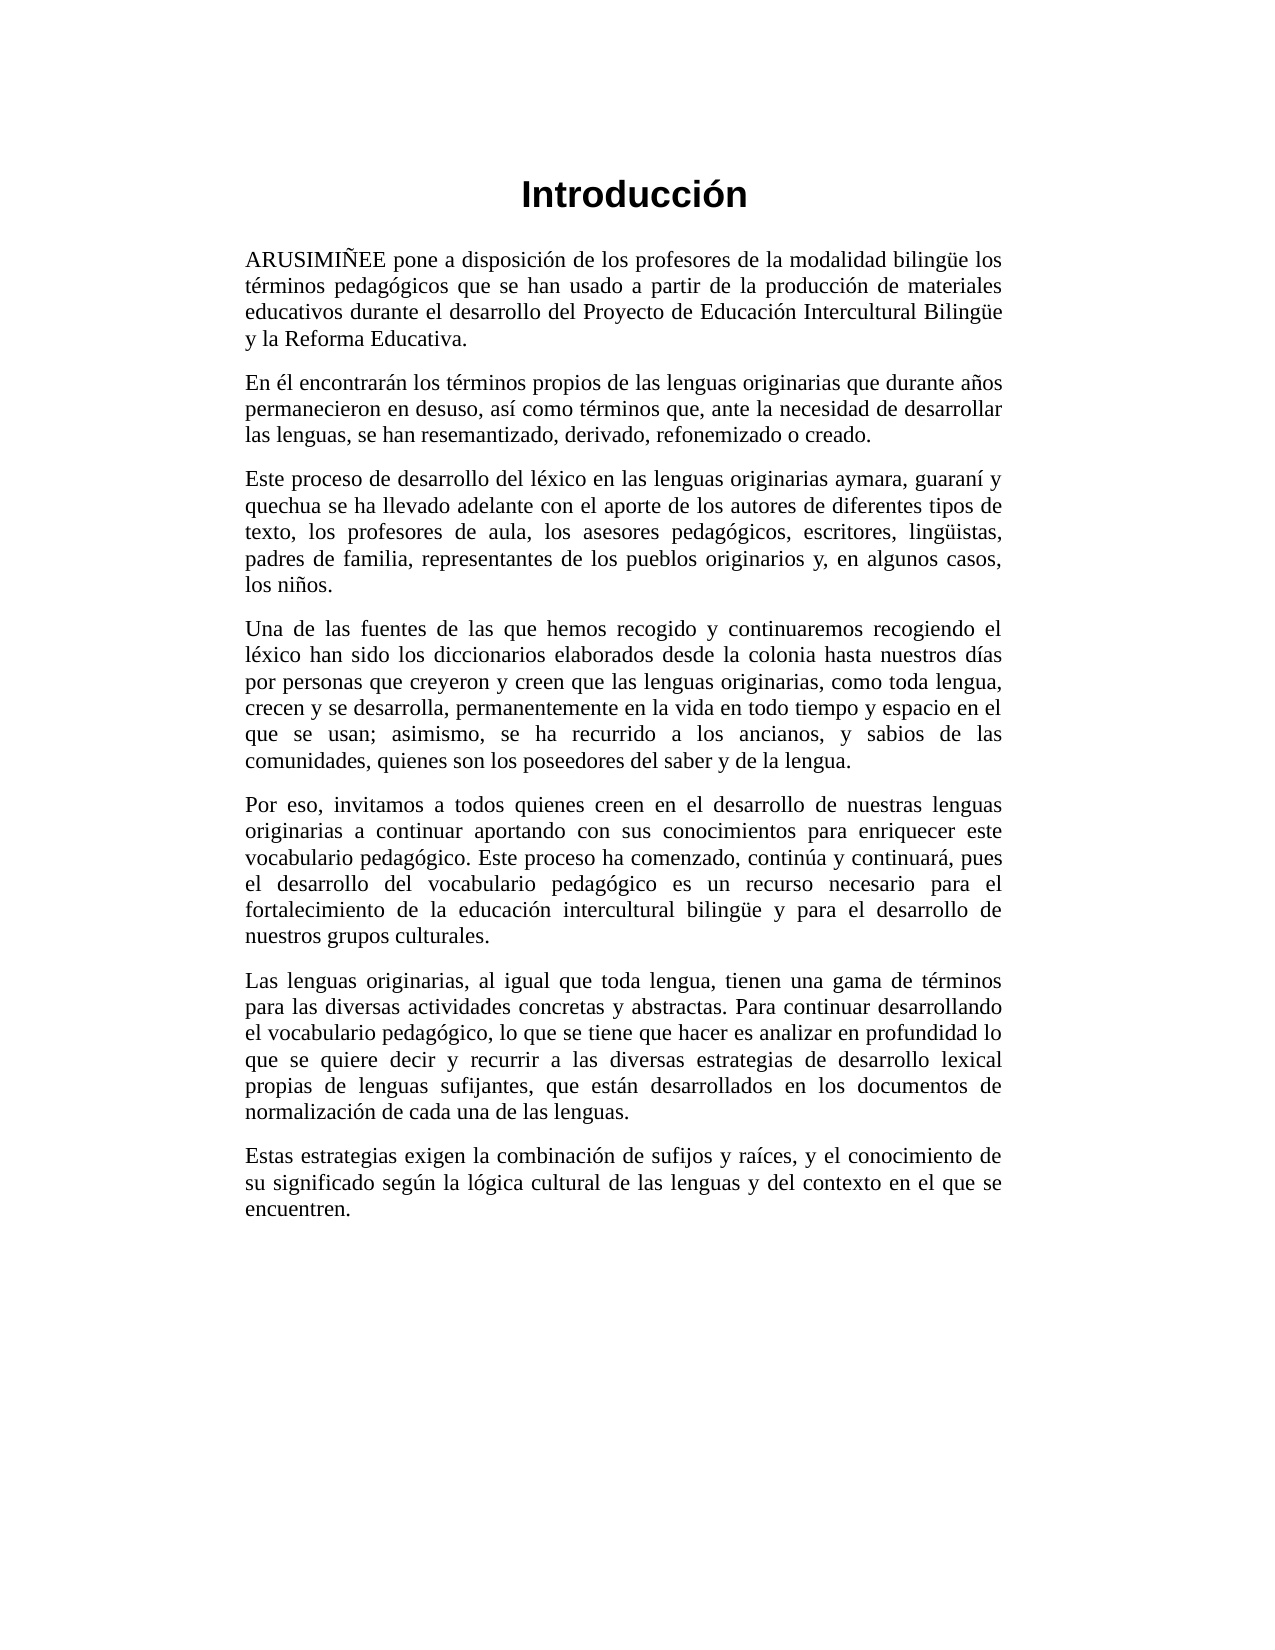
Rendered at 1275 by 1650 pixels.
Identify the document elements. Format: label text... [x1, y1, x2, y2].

text ARUSIMIÑEE pone a disposición de los profesores de la modalidad bilingüe los términos pedagógicos que se han usado a partir de la producción de materiales educativos durante el desarrollo del Proyecto de Educación Intercultural Bilingüe y la Reforma Educativa. [245, 246, 1004, 351]
text Estas estrategias exigen la combinación de sufijos y raíces, y el conocimiento de su significado según la lógica cultural de las lenguas y del contexto en el que se encuentren. [245, 1142, 1004, 1222]
text Este proceso de desarrollo del léxico en las lenguas originarias aymara, guaraní y quechua se ha llevado adelante con el aporte de los autores de diferentes tipos de texto, los profesores de aula, los asesores pedagógicos, escritores, lingüistas, padres de familia, representantes de los pueblos originarios y, en algunos casos, los niños. [245, 466, 1004, 597]
text Nota: Para representar el I nasalizado (I,i,Ï,ï) en guaraní, es necesario descargar y instalar la tipografía Doulis de SIL International. [245, 1316, 1004, 1368]
text Una de las fuentes de las que hemos recogido y continuaremos recogiendo el léxico han sido los diccionarios elaborados desde la colonia hasta nuestros días por personas que creyeron y creen que las lenguas originarias, como toda lengua, crecen y se desarrolla, permanentemente en la vida en todo tiempo y espacio en el que se usan; asimismo, se ha recurrido a los ancianos, y sabios de las comunidades, quienes son los poseedores del saber y de la lengua. [245, 615, 1004, 773]
text Las lenguas originarias, al igual que toda lengua, tienen una gama de términos para las diversas actividades concretas y abstractas. Para continuar desarrollando el vocabulario pedagógico, lo que se tiene que hacer es analizar en profundidad lo que se quiere decir y recurrir a las diversas estrategias de desarrollo lexical propias de lenguas sufijantes, que están desarrollados en los documentos de normalización de cada una de las lenguas. [245, 967, 1004, 1125]
text Por eso, invitamos a todos quienes creen en el desarrollo de nuestras lenguas originarias a continuar aportando con sus conocimientos para enriquecer este vocabulario pedagógico. Este proceso ha comenzado, continúa y continuará, pues el desarrollo del vocabulario pedagógico es un recurso necesario para el fortalecimiento de la educación intercultural bilingüe y para el desarrollo de nuestros grupos culturales. [245, 791, 1004, 949]
subtitle Introducción [148, 172, 1121, 216]
text En él encontrarán los términos propios de las lenguas originarias que durante años permanecieron en desuso, así como términos que, ante la necesidad de desarrollar las lenguas, se han resemantizado, derivado, refonemizado o creado. [245, 369, 1004, 448]
